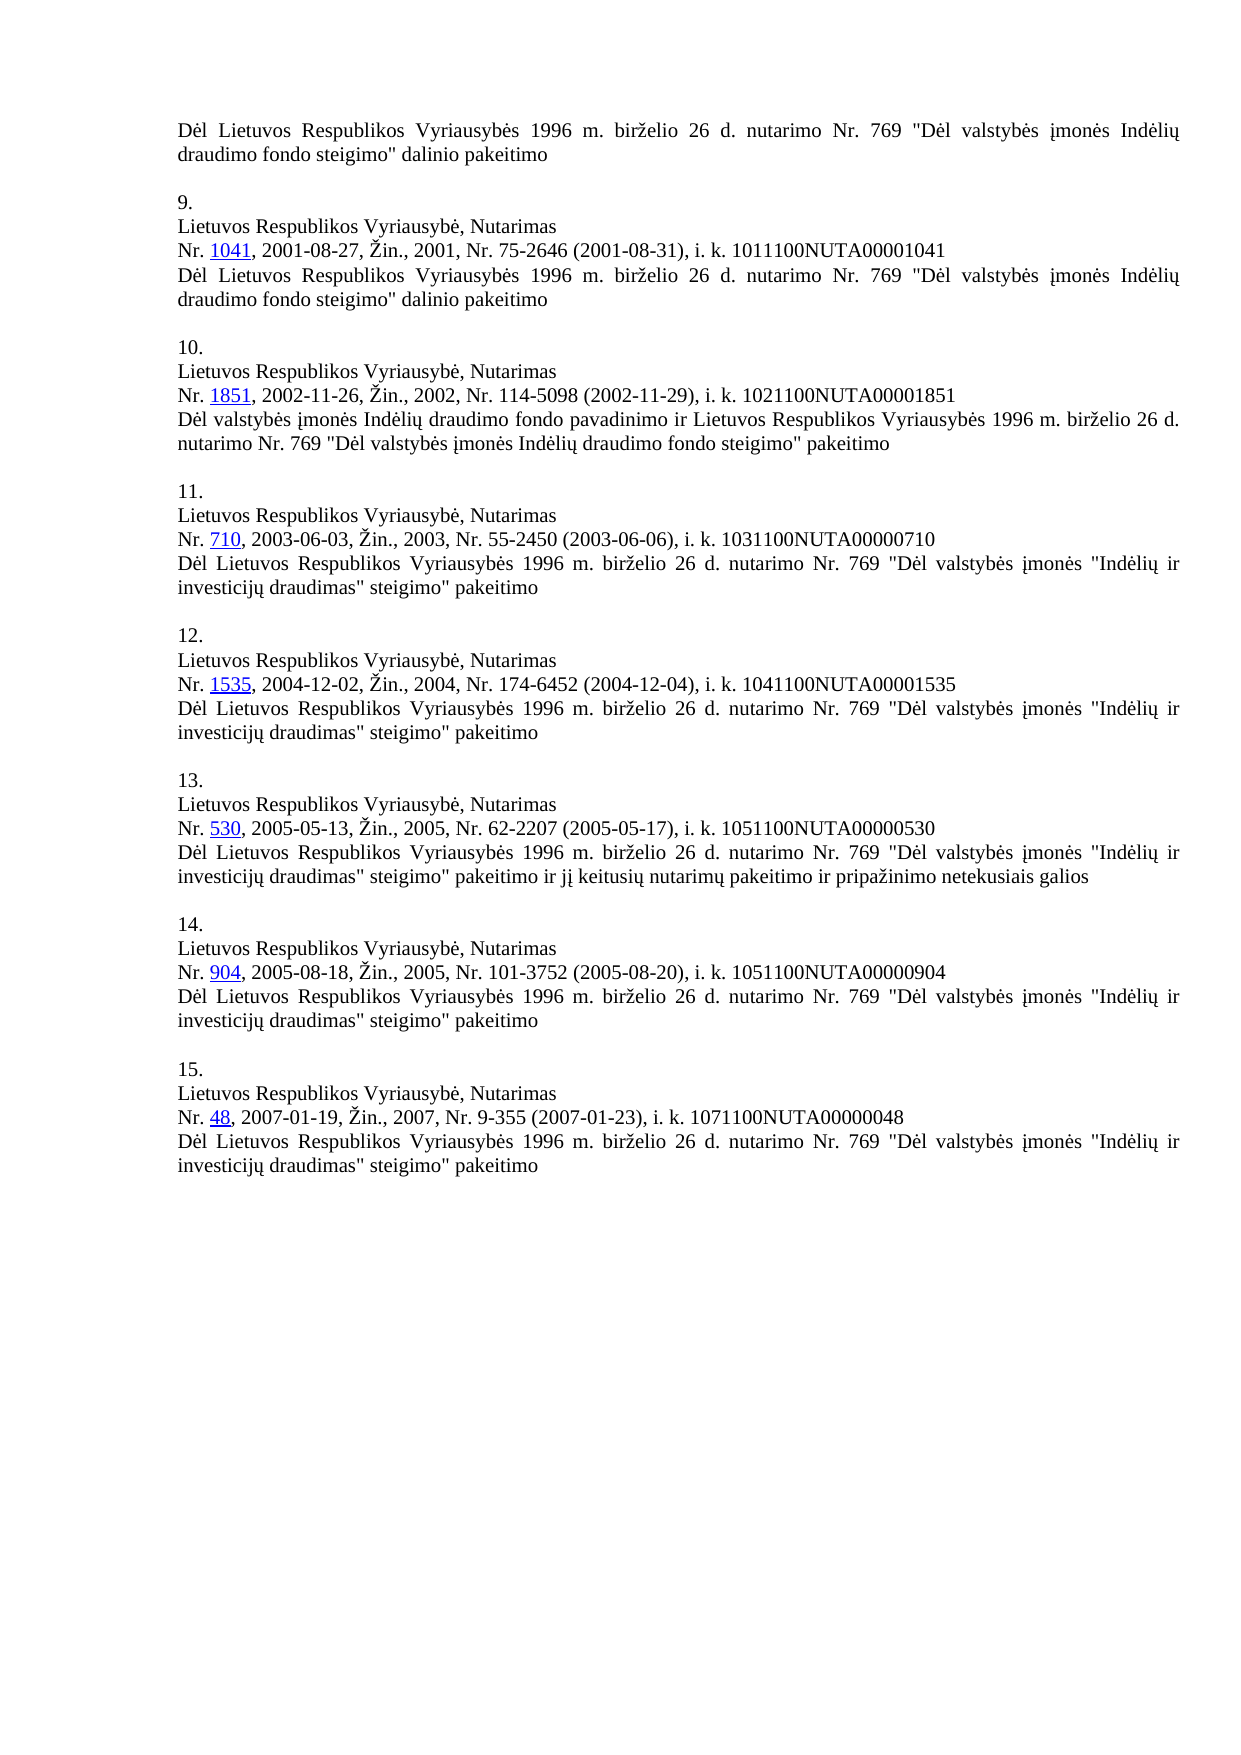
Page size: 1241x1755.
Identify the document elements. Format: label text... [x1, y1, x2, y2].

text Dėl Lietuvos Respublikos Vyriausybės 1996 m. birželio 26 d. nutarimo Nr. 769 "Dėl valstybės įmonės Indėlių draudimo fondo steigimo" dalinio pakeitimo [177, 118, 1181, 166]
text Dėl Lietuvos Respublikos Vyriausybės 1996 m. birželio 26 d. nutarimo Nr. 769 "Dėl valstybės įmonės "Indėlių ir investicijų draudimas" steigimo" pakeitimo [177, 984, 1181, 1032]
text Lietuvos Respublikos Vyriausybė, Nutarimas [177, 503, 1181, 527]
text Nr. 530, 2005-05-13, Žin., 2005, Nr. 62-2207 (2005-05-17), i. k. 1051100NUTA00000530 [177, 816, 1181, 840]
text Dėl Lietuvos Respublikos Vyriausybės 1996 m. birželio 26 d. nutarimo Nr. 769 "Dėl valstybės įmonės "Indėlių ir investicijų draudimas" steigimo" pakeitimo ir jį keitusių nutarimų pakeitimo ir pripažinimo netekusiais galios [177, 840, 1181, 888]
text Lietuvos Respublikos Vyriausybė, Nutarimas [177, 1081, 1181, 1105]
text 13. [177, 768, 1181, 792]
text Nr. 1041, 2001-08-27, Žin., 2001, Nr. 75-2646 (2001-08-31), i. k. 1011100NUTA00001041 [177, 238, 1181, 262]
text 14. [177, 912, 1181, 936]
text Nr. 710, 2003-06-03, Žin., 2003, Nr. 55-2450 (2003-06-06), i. k. 1031100NUTA00000710 [177, 527, 1181, 551]
text Dėl Lietuvos Respublikos Vyriausybės 1996 m. birželio 26 d. nutarimo Nr. 769 "Dėl valstybės įmonės "Indėlių ir investicijų draudimas" steigimo" pakeitimo [177, 696, 1181, 744]
text Dėl Lietuvos Respublikos Vyriausybės 1996 m. birželio 26 d. nutarimo Nr. 769 "Dėl valstybės įmonės Indėlių draudimo fondo steigimo" dalinio pakeitimo [177, 262, 1181, 311]
text Lietuvos Respublikos Vyriausybė, Nutarimas [177, 936, 1181, 960]
text 15. [177, 1057, 1181, 1081]
text Dėl Lietuvos Respublikos Vyriausybės 1996 m. birželio 26 d. nutarimo Nr. 769 "Dėl valstybės įmonės "Indėlių ir investicijų draudimas" steigimo" pakeitimo [177, 1129, 1181, 1177]
text Dėl valstybės įmonės Indėlių draudimo fondo pavadinimo ir Lietuvos Respublikos Vyriausybės 1996 m. birželio 26 d. nutarimo Nr. 769 "Dėl valstybės įmonės Indėlių draudimo fondo steigimo" pakeitimo [177, 407, 1181, 455]
text Dėl Lietuvos Respublikos Vyriausybės 1996 m. birželio 26 d. nutarimo Nr. 769 "Dėl valstybės įmonės "Indėlių ir investicijų draudimas" steigimo" pakeitimo [177, 551, 1181, 599]
text 10. [177, 335, 1181, 359]
text Nr. 1851, 2002-11-26, Žin., 2002, Nr. 114-5098 (2002-11-29), i. k. 1021100NUTA00001851 [177, 383, 1181, 407]
text Lietuvos Respublikos Vyriausybė, Nutarimas [177, 647, 1181, 672]
text Lietuvos Respublikos Vyriausybė, Nutarimas [177, 792, 1181, 816]
text Nr. 48, 2007-01-19, Žin., 2007, Nr. 9-355 (2007-01-23), i. k. 1071100NUTA00000048 [177, 1105, 1181, 1129]
text 11. [177, 479, 1181, 503]
text Lietuvos Respublikos Vyriausybė, Nutarimas [177, 359, 1181, 383]
text Nr. 1535, 2004-12-02, Žin., 2004, Nr. 174-6452 (2004-12-04), i. k. 1041100NUTA00001535 [177, 672, 1181, 696]
text 12. [177, 623, 1181, 647]
text Lietuvos Respublikos Vyriausybė, Nutarimas [177, 214, 1181, 238]
text 9. [177, 190, 1181, 214]
text Nr. 904, 2005-08-18, Žin., 2005, Nr. 101-3752 (2005-08-20), i. k. 1051100NUTA00000904 [177, 960, 1181, 984]
